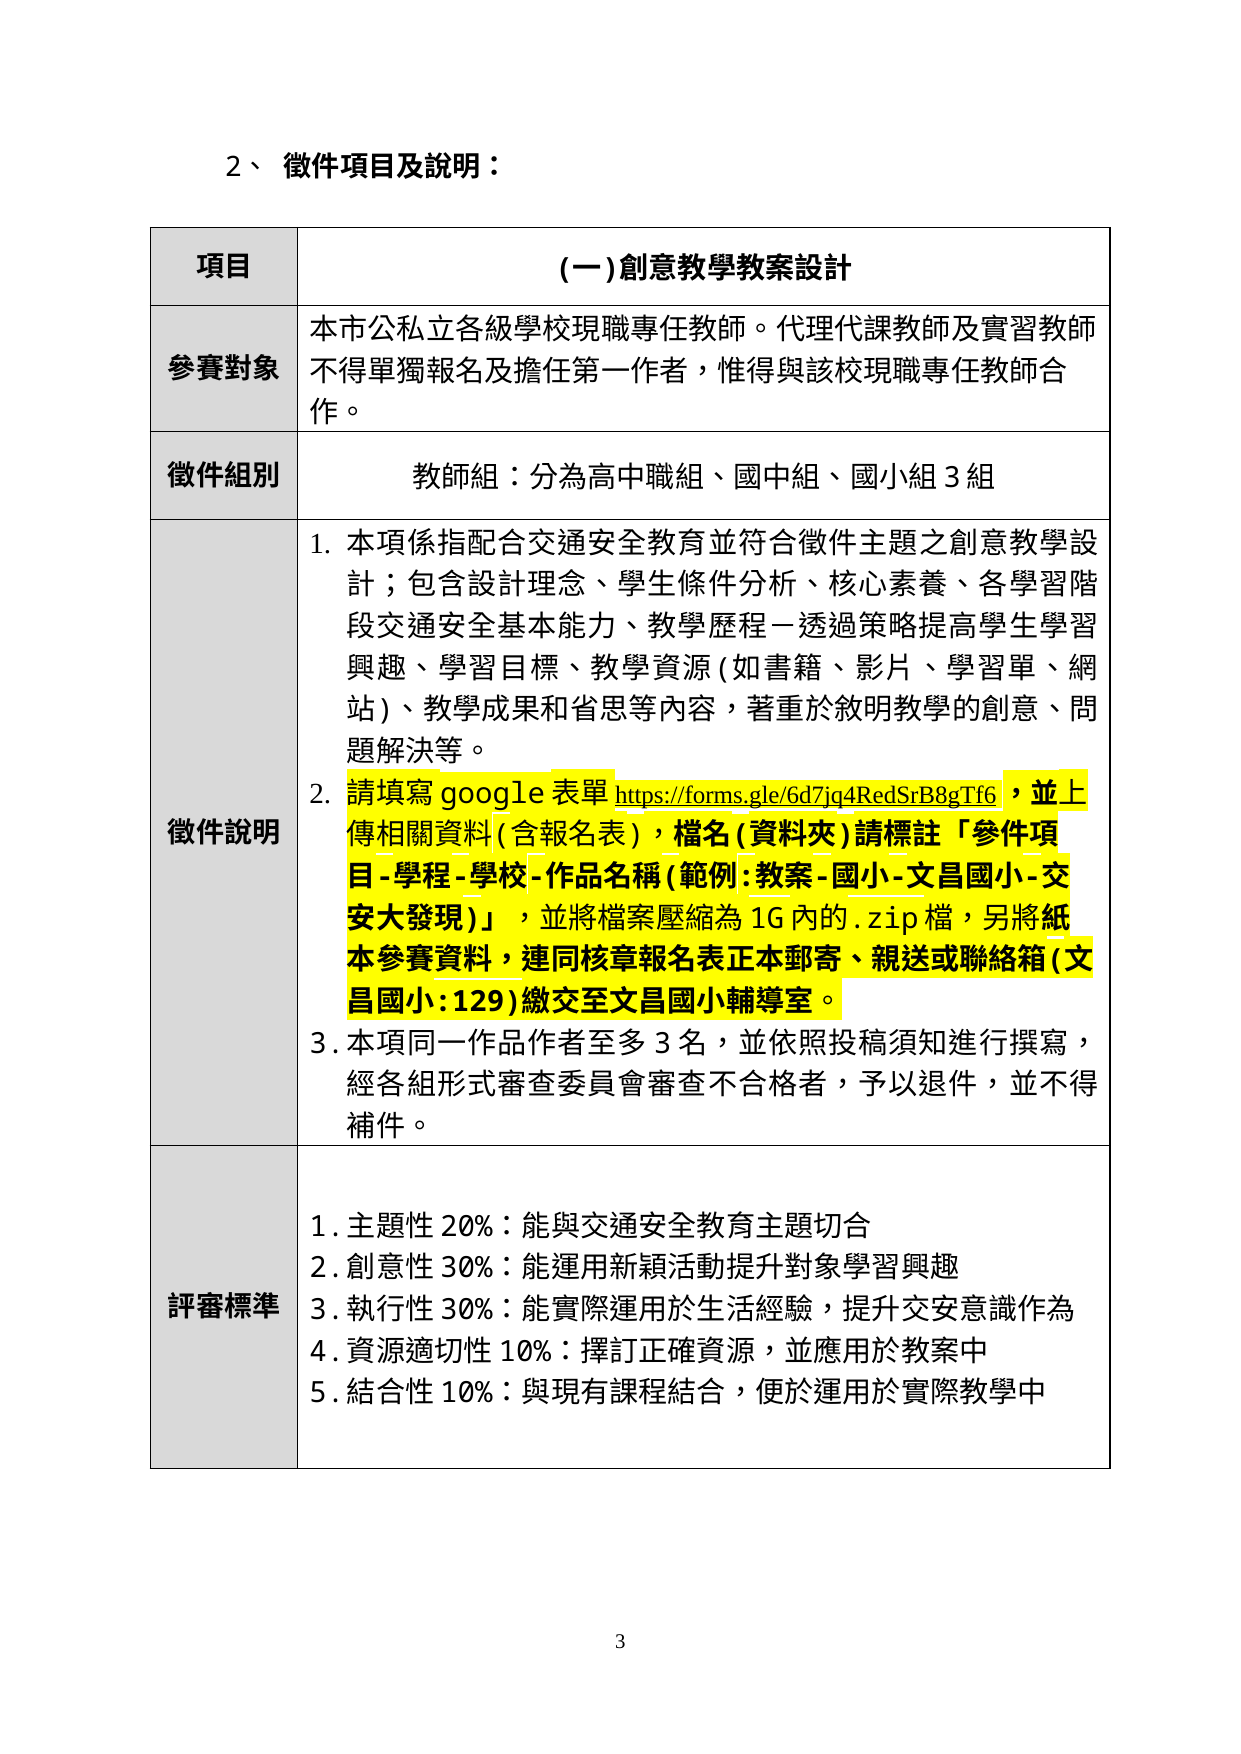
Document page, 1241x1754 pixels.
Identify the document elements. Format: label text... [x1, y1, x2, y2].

table_cell 參賽對象 [151, 306, 297, 431]
table_cell 徵件說明 [151, 520, 297, 1145]
table_cell 主題性20%：能與交通安全教育主題切合 創意性30%：能運用新穎活動提升對象學習興趣 執行性30%：能實際運用於生活經驗，提升交安意識作為 資源適切性10%：擇訂正確資源，並應用於教案中 結合性10%：與現有課程結合，便於運用於實際教學中 [298, 1146, 1109, 1468]
list 徵件項目及說明： [224, 143, 1075, 185]
table_cell 徵件組別 [151, 432, 297, 519]
table_header (一)創意教學教案設計 [298, 228, 1109, 305]
table_cell 評審標準 [151, 1146, 297, 1468]
table_cell 本市公私立各級學校現職專任教師。代理代課教師及實習教師不得單獨報名及擔任第一作者，惟得與該校現職專任教師合 作。 [298, 306, 1109, 431]
table_cell 本項係指配合交通安全教育並符合徵件主題之創意教學設計；包含設計理念、學生條件分析、核心素養、各學習階段交通安全基本能力、教學歷程－透過策略提高學生學習興趣、學習目標、教學資源(如書籍、影片、學習單、網站)、教學成果和省思等內容，著重於敘明教學的創意、問題解決等。 請填寫google表單https://forms.gle/6d7jq4RedSrB8gTf6 ，並上傳相關資料(含報名表)，檔名(資料夾)請標註「參件項目-學程-學校-作品名稱(範例:教案-國小-文昌國小-交安大發現)」，並將檔案壓縮為1G內的.zip檔，另將紙本參賽資料，連同核章報名表正本郵寄、親送或聯絡箱(文昌國小:129)繳交至文昌國小輔導室。 本項同一作品作者至多3名，並依照投稿須知進行撰寫，經各組形式審查委員會審查不合格者，予以退件，並不得補件。 [298, 520, 1109, 1145]
table_cell 教師組：分為高中職組、國中組、國小組3組 [298, 432, 1109, 519]
table_header 項目 [151, 228, 297, 305]
